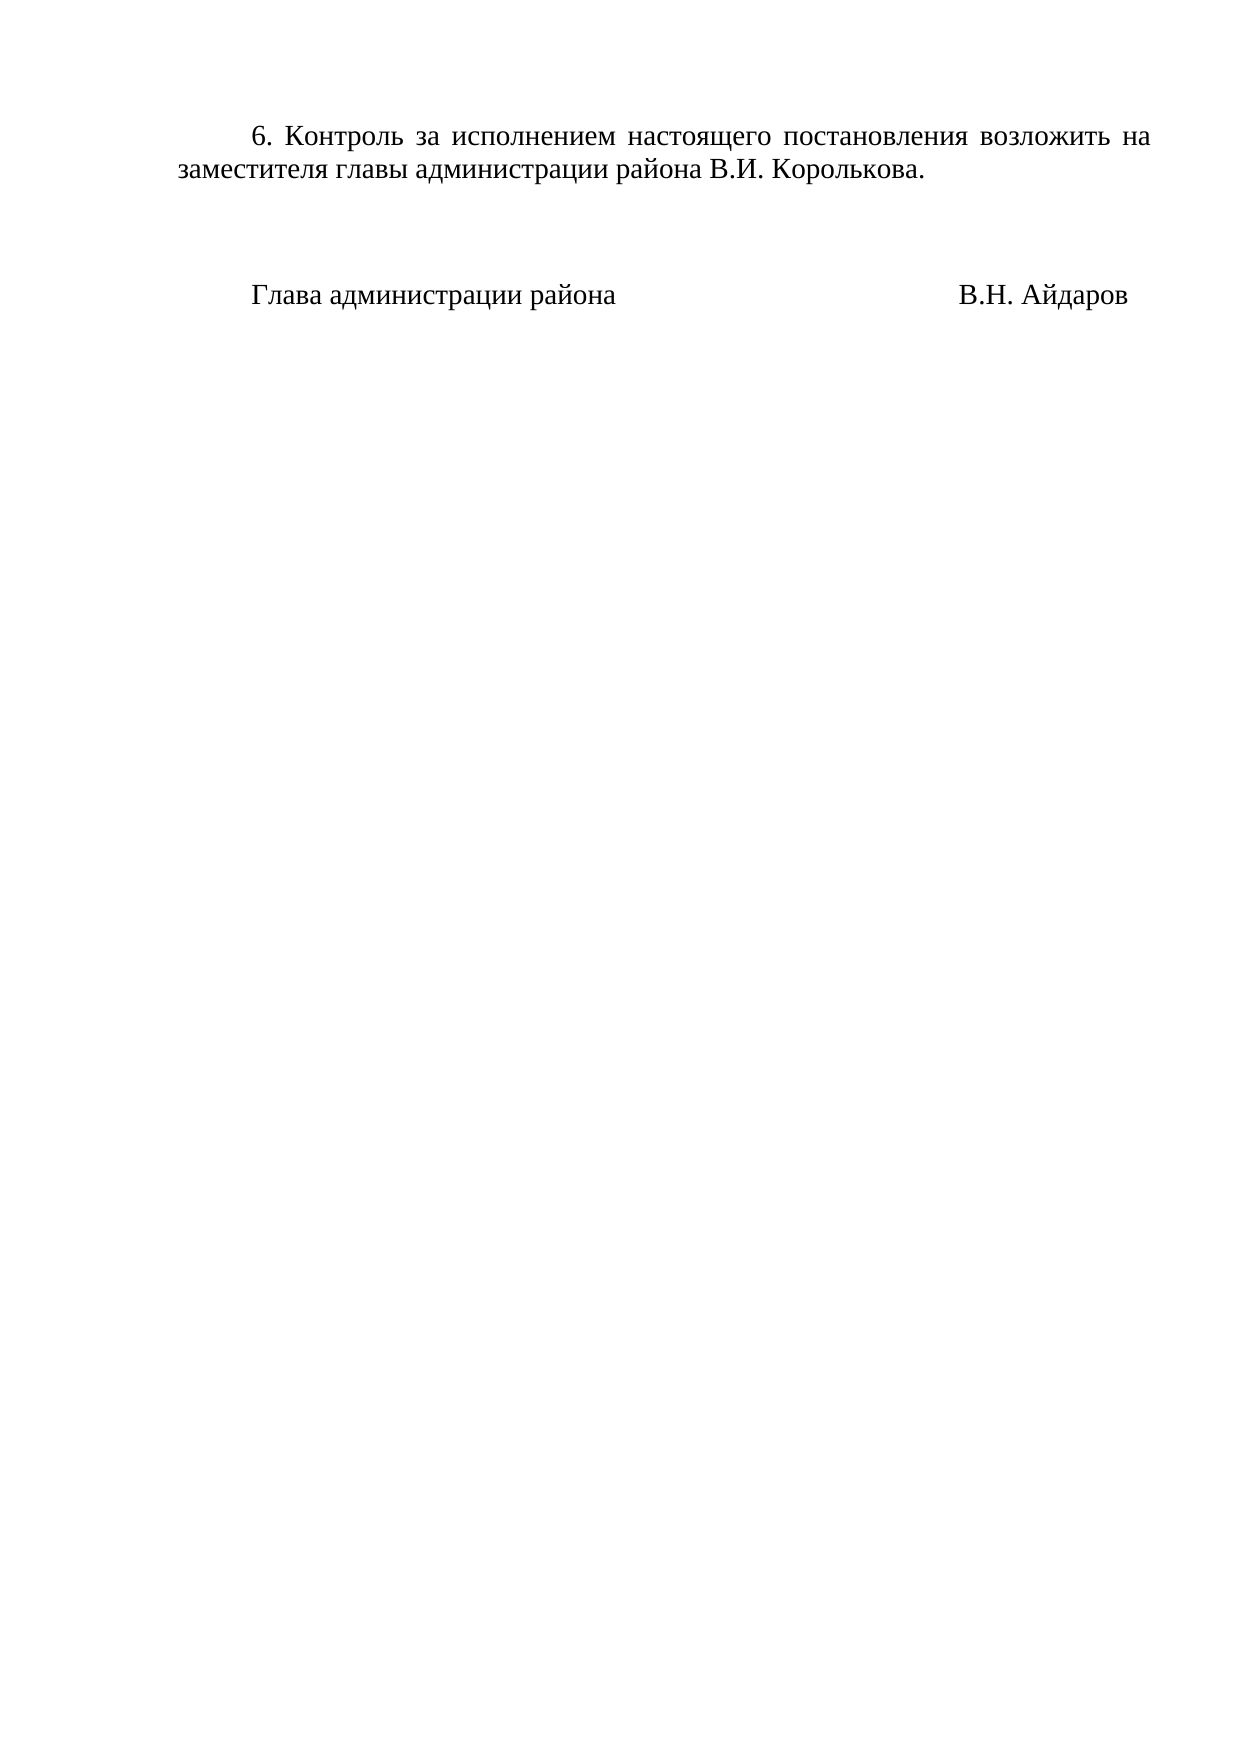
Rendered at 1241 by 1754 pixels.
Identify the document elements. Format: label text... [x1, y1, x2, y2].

text Глава администрации района В.Н. Айдаров [177, 277, 1152, 311]
text 6. Контроль за исполнением настоящего постановления возложить на заместителя главы администрации района В.И. Королькова. [177, 118, 1152, 185]
